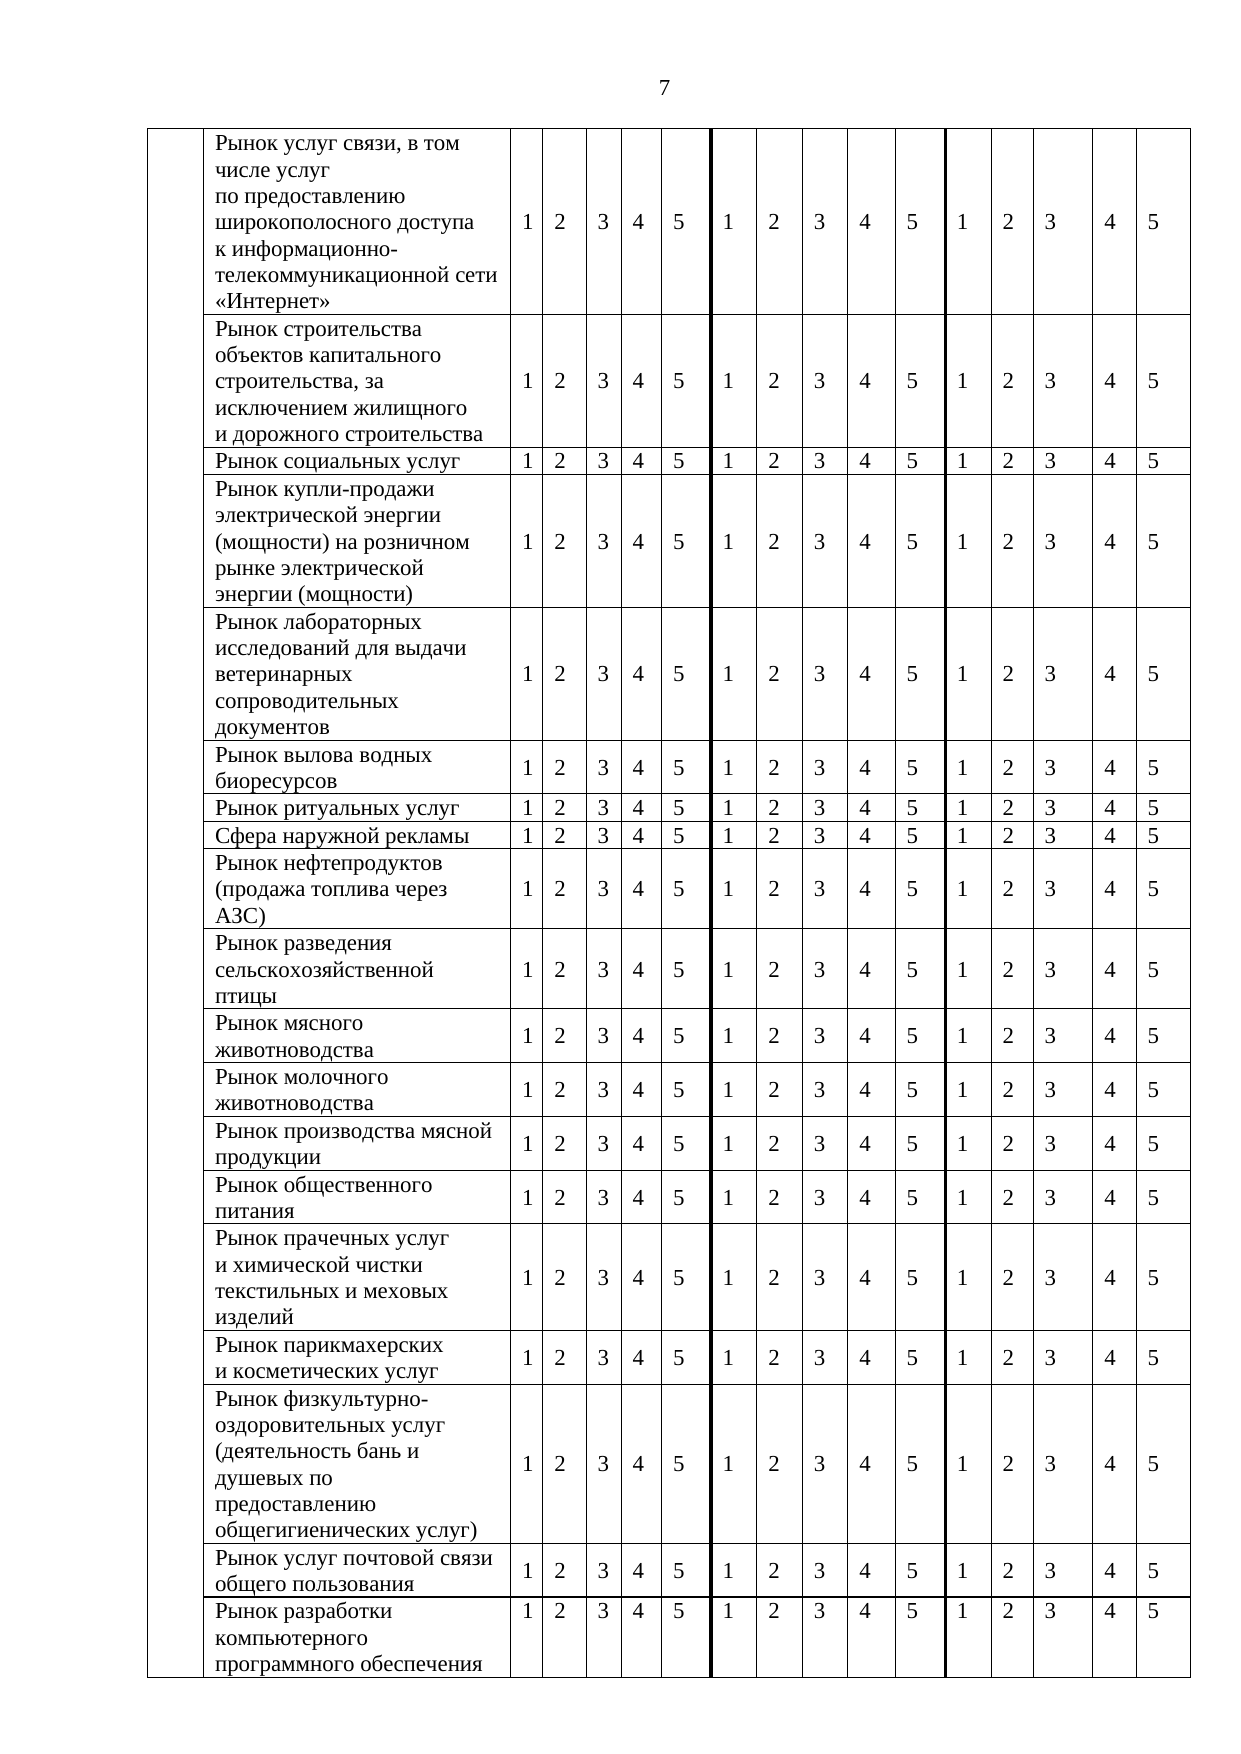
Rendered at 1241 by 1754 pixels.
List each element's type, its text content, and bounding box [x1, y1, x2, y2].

table_cell 1 [511, 1171, 542, 1223]
table_cell 4 [1093, 741, 1136, 793]
table_cell 2 [992, 1117, 1033, 1169]
table_cell 5 [662, 1331, 709, 1383]
table_cell 5 [1137, 448, 1190, 474]
table_cell 5 [896, 1385, 944, 1543]
table_cell 4 [848, 849, 895, 928]
table_cell 1 [713, 822, 756, 848]
table_cell 2 [543, 1331, 586, 1383]
table_cell 5 [662, 1224, 709, 1330]
table_cell 2 [992, 1598, 1033, 1677]
table_cell 2 [543, 315, 586, 447]
table_cell 4 [622, 129, 661, 314]
table_cell 2 [757, 1385, 802, 1543]
table_cell 5 [662, 1117, 709, 1169]
table_cell 1 [947, 129, 991, 314]
table_cell 5 [896, 1598, 944, 1677]
table_cell 2 [992, 1171, 1033, 1223]
table_cell 1 [947, 475, 991, 607]
table_cell 4 [1093, 1063, 1136, 1116]
table_cell Рынок строительства объектов капитального строительства, за исключением жилищного и дорожного строительства [204, 315, 510, 447]
table_cell 3 [803, 794, 847, 821]
table_cell 2 [757, 1224, 802, 1330]
table_cell 5 [662, 1063, 709, 1116]
table_cell 4 [622, 315, 661, 447]
table_cell 1 [713, 475, 756, 607]
table_cell 3 [1034, 475, 1092, 607]
table_cell 1 [511, 849, 542, 928]
table_cell 3 [587, 741, 621, 793]
table_cell 5 [896, 929, 944, 1008]
table_cell 5 [1137, 608, 1190, 739]
table_cell 5 [662, 448, 709, 474]
table_cell 2 [757, 1544, 802, 1596]
table_cell 4 [622, 822, 661, 848]
table_cell 2 [992, 608, 1033, 739]
table_cell Сфера наружной рекламы [204, 822, 510, 848]
table_cell 1 [511, 1063, 542, 1116]
table_cell 1 [947, 741, 991, 793]
table_cell 5 [662, 1385, 709, 1543]
table_cell 4 [1093, 1331, 1136, 1383]
table_cell 3 [587, 849, 621, 928]
table_cell 3 [1034, 1598, 1092, 1677]
table_cell 1 [947, 1598, 991, 1677]
table_cell Рынок нефтепродуктов (продажа топлива через АЗС) [204, 849, 510, 928]
table_cell 3 [803, 315, 847, 447]
table_cell 3 [1034, 849, 1092, 928]
table_cell 3 [587, 929, 621, 1008]
table_cell 3 [1034, 1385, 1092, 1543]
table_cell 5 [1137, 475, 1190, 607]
table_cell 1 [511, 929, 542, 1008]
table_cell 1 [511, 315, 542, 447]
table_cell 5 [1137, 929, 1190, 1008]
table_cell 1 [947, 1385, 991, 1543]
table_cell 1 [511, 1385, 542, 1543]
table_cell 5 [662, 1598, 709, 1677]
table_cell 3 [1034, 1331, 1092, 1383]
table_cell 5 [896, 1331, 944, 1383]
table_cell 3 [803, 1009, 847, 1062]
table_cell 4 [622, 448, 661, 474]
table_cell 4 [848, 1598, 895, 1677]
table_cell 1 [511, 1009, 542, 1062]
table_cell 1 [511, 1544, 542, 1596]
table_cell Рынок физкультурно-оздоровительных услуг (деятельность бань и душевых по предоставлению общегигиенических услуг) [204, 1385, 510, 1543]
table_cell 4 [1093, 849, 1136, 928]
table_cell 1 [713, 608, 756, 739]
table_cell 4 [622, 794, 661, 821]
table_cell 2 [543, 608, 586, 739]
table_cell 1 [713, 1544, 756, 1596]
table_cell 5 [896, 315, 944, 447]
table_cell 3 [587, 794, 621, 821]
table_cell 4 [848, 741, 895, 793]
table_cell 4 [622, 1385, 661, 1543]
table_cell 2 [757, 448, 802, 474]
table_cell 3 [1034, 1544, 1092, 1596]
table_cell 1 [713, 129, 756, 314]
table_cell 2 [543, 475, 586, 607]
table_cell 2 [757, 1171, 802, 1223]
table_cell 3 [587, 1385, 621, 1543]
table_cell 2 [992, 822, 1033, 848]
table_cell 5 [662, 315, 709, 447]
table_cell 5 [1137, 794, 1190, 821]
table_cell Рынок общественного питания [204, 1171, 510, 1223]
table_cell 4 [848, 129, 895, 314]
table_cell Рынок купли-продажи электрической энергии (мощности) на розничном рынке электрической энергии (мощности) [204, 475, 510, 607]
table_cell 2 [757, 1063, 802, 1116]
table_cell 2 [757, 1117, 802, 1169]
table_cell Рынок мясного животноводства [204, 1009, 510, 1062]
table_cell 2 [543, 1598, 586, 1677]
table_cell 2 [992, 448, 1033, 474]
table_cell 2 [757, 608, 802, 739]
table_cell 4 [848, 1117, 895, 1169]
table_cell Рынок прачечных услуг и химической чистки текстильных и меховых изделий [204, 1224, 510, 1330]
table_cell 2 [992, 129, 1033, 314]
table_cell 1 [947, 315, 991, 447]
table_cell 5 [896, 129, 944, 314]
table_cell 3 [587, 1331, 621, 1383]
table_cell 5 [1137, 315, 1190, 447]
table_cell 1 [511, 129, 542, 314]
table_cell 2 [992, 1331, 1033, 1383]
table_cell 5 [662, 794, 709, 821]
table_cell 4 [848, 448, 895, 474]
table_cell 3 [587, 1063, 621, 1116]
table_cell Рынок ритуальных услуг [204, 794, 510, 821]
table_cell 5 [662, 475, 709, 607]
table_cell 1 [947, 1063, 991, 1116]
table_cell 2 [543, 929, 586, 1008]
table_cell 5 [1137, 1117, 1190, 1169]
table_cell 2 [757, 1009, 802, 1062]
table_cell 5 [1137, 1171, 1190, 1223]
table_cell 2 [757, 822, 802, 848]
table_cell 3 [587, 1224, 621, 1330]
table_cell 2 [757, 741, 802, 793]
table_cell 1 [947, 448, 991, 474]
table_cell 2 [757, 475, 802, 607]
table_cell 3 [1034, 448, 1092, 474]
table_cell 2 [992, 849, 1033, 928]
table_cell 3 [1034, 608, 1092, 739]
table_cell 5 [896, 1063, 944, 1116]
table_cell 1 [947, 1224, 991, 1330]
table_cell 1 [511, 741, 542, 793]
table_cell 2 [992, 1544, 1033, 1596]
table_cell 4 [1093, 475, 1136, 607]
table_cell 2 [757, 315, 802, 447]
table_cell 1 [947, 822, 991, 848]
table_cell 1 [713, 1009, 756, 1062]
table_cell 1 [511, 1117, 542, 1169]
table_cell 1 [713, 1331, 756, 1383]
table_cell 3 [803, 1171, 847, 1223]
table_cell 3 [1034, 822, 1092, 848]
table_cell 5 [1137, 1331, 1190, 1383]
table_cell 4 [622, 1171, 661, 1223]
table_cell 4 [622, 1598, 661, 1677]
table_cell 4 [1093, 315, 1136, 447]
table_cell 2 [757, 794, 802, 821]
table_cell Рынок парикмахерских и косметических услуг [204, 1331, 510, 1383]
table_cell 5 [1137, 1544, 1190, 1596]
table_cell 2 [543, 741, 586, 793]
table_cell 4 [622, 1063, 661, 1116]
table_cell 3 [1034, 1063, 1092, 1116]
table_cell 4 [1093, 608, 1136, 739]
table_cell 5 [662, 1009, 709, 1062]
table_cell 5 [1137, 741, 1190, 793]
table_cell 1 [947, 1009, 991, 1062]
table_cell 2 [543, 1009, 586, 1062]
table_cell 5 [662, 129, 709, 314]
table_cell 4 [622, 475, 661, 607]
table_cell 1 [947, 1171, 991, 1223]
table_cell 3 [803, 1598, 847, 1677]
table_cell 5 [662, 849, 709, 928]
table_cell 4 [622, 741, 661, 793]
table_cell 4 [1093, 129, 1136, 314]
table_cell Рынок молочного животноводства [204, 1063, 510, 1116]
table_cell 5 [662, 741, 709, 793]
table_cell 5 [896, 741, 944, 793]
table_cell 5 [662, 608, 709, 739]
table_cell 1 [713, 315, 756, 447]
table_cell 4 [622, 1117, 661, 1169]
table_cell Рынок социальных услуг [204, 448, 510, 474]
table_cell 5 [1137, 822, 1190, 848]
table_cell 2 [543, 849, 586, 928]
table_cell 2 [543, 1171, 586, 1223]
table_cell 4 [848, 1385, 895, 1543]
table_cell 2 [992, 1224, 1033, 1330]
table_cell 1 [947, 849, 991, 928]
table_cell 4 [622, 1009, 661, 1062]
table_cell 1 [713, 1063, 756, 1116]
table_cell 1 [713, 1598, 756, 1677]
table_cell 3 [803, 448, 847, 474]
table_cell 3 [803, 608, 847, 739]
table_cell 5 [896, 822, 944, 848]
table_cell 2 [757, 1598, 802, 1677]
table_cell 2 [757, 1331, 802, 1383]
table_cell 1 [713, 849, 756, 928]
table_cell 5 [896, 849, 944, 928]
table_cell 4 [1093, 929, 1136, 1008]
table_cell 3 [1034, 794, 1092, 821]
table_cell 3 [803, 1224, 847, 1330]
table_cell 2 [992, 794, 1033, 821]
table_cell 1 [947, 929, 991, 1008]
table_cell 3 [803, 929, 847, 1008]
table_cell 1 [511, 448, 542, 474]
table_cell 1 [511, 608, 542, 739]
table_cell 3 [587, 1598, 621, 1677]
table_cell 3 [1034, 315, 1092, 447]
table_cell 1 [713, 1171, 756, 1223]
table_cell 3 [803, 1385, 847, 1543]
table_cell 3 [803, 822, 847, 848]
table_cell 1 [511, 1224, 542, 1330]
table_cell 2 [992, 475, 1033, 607]
table_cell Рынок производства мясной продукции [204, 1117, 510, 1169]
table_cell 2 [992, 929, 1033, 1008]
table_cell 4 [622, 1224, 661, 1330]
table_cell 4 [848, 1063, 895, 1116]
table_cell 5 [662, 822, 709, 848]
table_cell 1 [511, 1331, 542, 1383]
table_cell Рынок разработки компьютерного программного обеспечения [204, 1598, 510, 1677]
table_cell 4 [1093, 794, 1136, 821]
table_cell 5 [1137, 1385, 1190, 1543]
table_cell 4 [622, 1331, 661, 1383]
table_cell 4 [848, 822, 895, 848]
table_cell 4 [848, 794, 895, 821]
table_cell 3 [803, 849, 847, 928]
table_cell 1 [947, 608, 991, 739]
table_cell 3 [1034, 929, 1092, 1008]
table_cell 1 [713, 929, 756, 1008]
table_cell 4 [848, 1544, 895, 1596]
table_cell 4 [622, 849, 661, 928]
table_cell 4 [848, 1009, 895, 1062]
table_cell 2 [543, 1117, 586, 1169]
table_cell 4 [622, 929, 661, 1008]
table_cell 2 [757, 849, 802, 928]
table_cell 2 [992, 1063, 1033, 1116]
table_cell 3 [803, 741, 847, 793]
table_cell 3 [587, 1544, 621, 1596]
table_cell 2 [543, 794, 586, 821]
table_cell 1 [947, 1331, 991, 1383]
table_cell Рынок разведения сельскохозяйственной птицы [204, 929, 510, 1008]
table_cell 2 [757, 129, 802, 314]
table_cell 4 [848, 1171, 895, 1223]
table_cell 2 [543, 448, 586, 474]
table_cell 1 [713, 448, 756, 474]
table_cell Рынок услуг связи, в том числе услуг по предоставлению широкополосного доступа к информационно-телекоммуникационной сети «Интернет» [204, 129, 510, 314]
table_cell 3 [1034, 1117, 1092, 1169]
table_cell 4 [1093, 1224, 1136, 1330]
table_cell 4 [1093, 1117, 1136, 1169]
table_cell 4 [1093, 448, 1136, 474]
table_cell 5 [662, 1171, 709, 1223]
table_cell 4 [622, 1544, 661, 1596]
table_cell 4 [1093, 822, 1136, 848]
table_cell 5 [1137, 849, 1190, 928]
table_cell 2 [992, 741, 1033, 793]
table_cell 2 [543, 822, 586, 848]
table_cell 2 [992, 1385, 1033, 1543]
table_cell 3 [1034, 1224, 1092, 1330]
table_cell 3 [803, 1117, 847, 1169]
table_cell 4 [1093, 1385, 1136, 1543]
table_cell 1 [511, 794, 542, 821]
table_cell 5 [1137, 1009, 1190, 1062]
table_cell 1 [947, 1544, 991, 1596]
table_cell 1 [713, 1385, 756, 1543]
table_cell 2 [543, 1224, 586, 1330]
table_cell 5 [896, 475, 944, 607]
table_cell 3 [803, 1544, 847, 1596]
table_cell 4 [848, 608, 895, 739]
table_cell 5 [1137, 129, 1190, 314]
table_cell 3 [587, 608, 621, 739]
table_cell 1 [713, 1117, 756, 1169]
table_cell 3 [803, 129, 847, 314]
table_cell Рынок услуг почтовой связи общего пользования [204, 1544, 510, 1596]
table_cell 4 [848, 475, 895, 607]
table_cell 3 [587, 448, 621, 474]
table_cell 1 [947, 1117, 991, 1169]
table_cell 5 [896, 1224, 944, 1330]
table_cell 4 [1093, 1544, 1136, 1596]
table_cell 5 [1137, 1224, 1190, 1330]
table_cell 5 [662, 1544, 709, 1596]
table_cell 4 [622, 608, 661, 739]
table_cell 5 [896, 1117, 944, 1169]
table_cell 1 [511, 1598, 542, 1677]
table_cell 2 [543, 1063, 586, 1116]
table_cell [148, 129, 203, 1677]
table_cell 4 [848, 1224, 895, 1330]
table_cell 3 [587, 315, 621, 447]
table_cell 4 [848, 929, 895, 1008]
table_cell 3 [587, 1117, 621, 1169]
table_cell 5 [896, 448, 944, 474]
table_cell 4 [848, 1331, 895, 1383]
table_cell 3 [587, 475, 621, 607]
table_cell 4 [1093, 1598, 1136, 1677]
table_cell 3 [803, 1063, 847, 1116]
table_cell 1 [947, 794, 991, 821]
table_cell Рынок вылова водных биоресурсов [204, 741, 510, 793]
table_cell 5 [896, 1009, 944, 1062]
table_cell 2 [543, 1544, 586, 1596]
table_cell 1 [511, 475, 542, 607]
table_cell 2 [543, 129, 586, 314]
table_cell 5 [662, 929, 709, 1008]
table_cell 2 [757, 929, 802, 1008]
table_cell 3 [1034, 129, 1092, 314]
table_cell 5 [896, 1171, 944, 1223]
table_cell 1 [713, 1224, 756, 1330]
table_cell 3 [587, 1171, 621, 1223]
table_cell 3 [587, 1009, 621, 1062]
table_cell 2 [992, 315, 1033, 447]
table_cell 1 [511, 822, 542, 848]
table_cell 3 [1034, 1171, 1092, 1223]
table_cell Рынок лабораторных исследований для выдачи ветеринарных сопроводительных документов [204, 608, 510, 739]
table_cell 5 [896, 608, 944, 739]
table_cell 5 [896, 1544, 944, 1596]
table_cell 5 [1137, 1598, 1190, 1677]
table_cell 3 [1034, 741, 1092, 793]
table_cell 1 [713, 741, 756, 793]
table_cell 1 [713, 794, 756, 821]
table_cell 2 [992, 1009, 1033, 1062]
table_cell 3 [803, 475, 847, 607]
table_cell 3 [803, 1331, 847, 1383]
table_cell 2 [543, 1385, 586, 1543]
table_cell 3 [1034, 1009, 1092, 1062]
table_cell 3 [587, 129, 621, 314]
table_cell 3 [587, 822, 621, 848]
table_cell 4 [1093, 1171, 1136, 1223]
table_cell 4 [848, 315, 895, 447]
table_cell 5 [1137, 1063, 1190, 1116]
table_cell 4 [1093, 1009, 1136, 1062]
table_cell 5 [896, 794, 944, 821]
